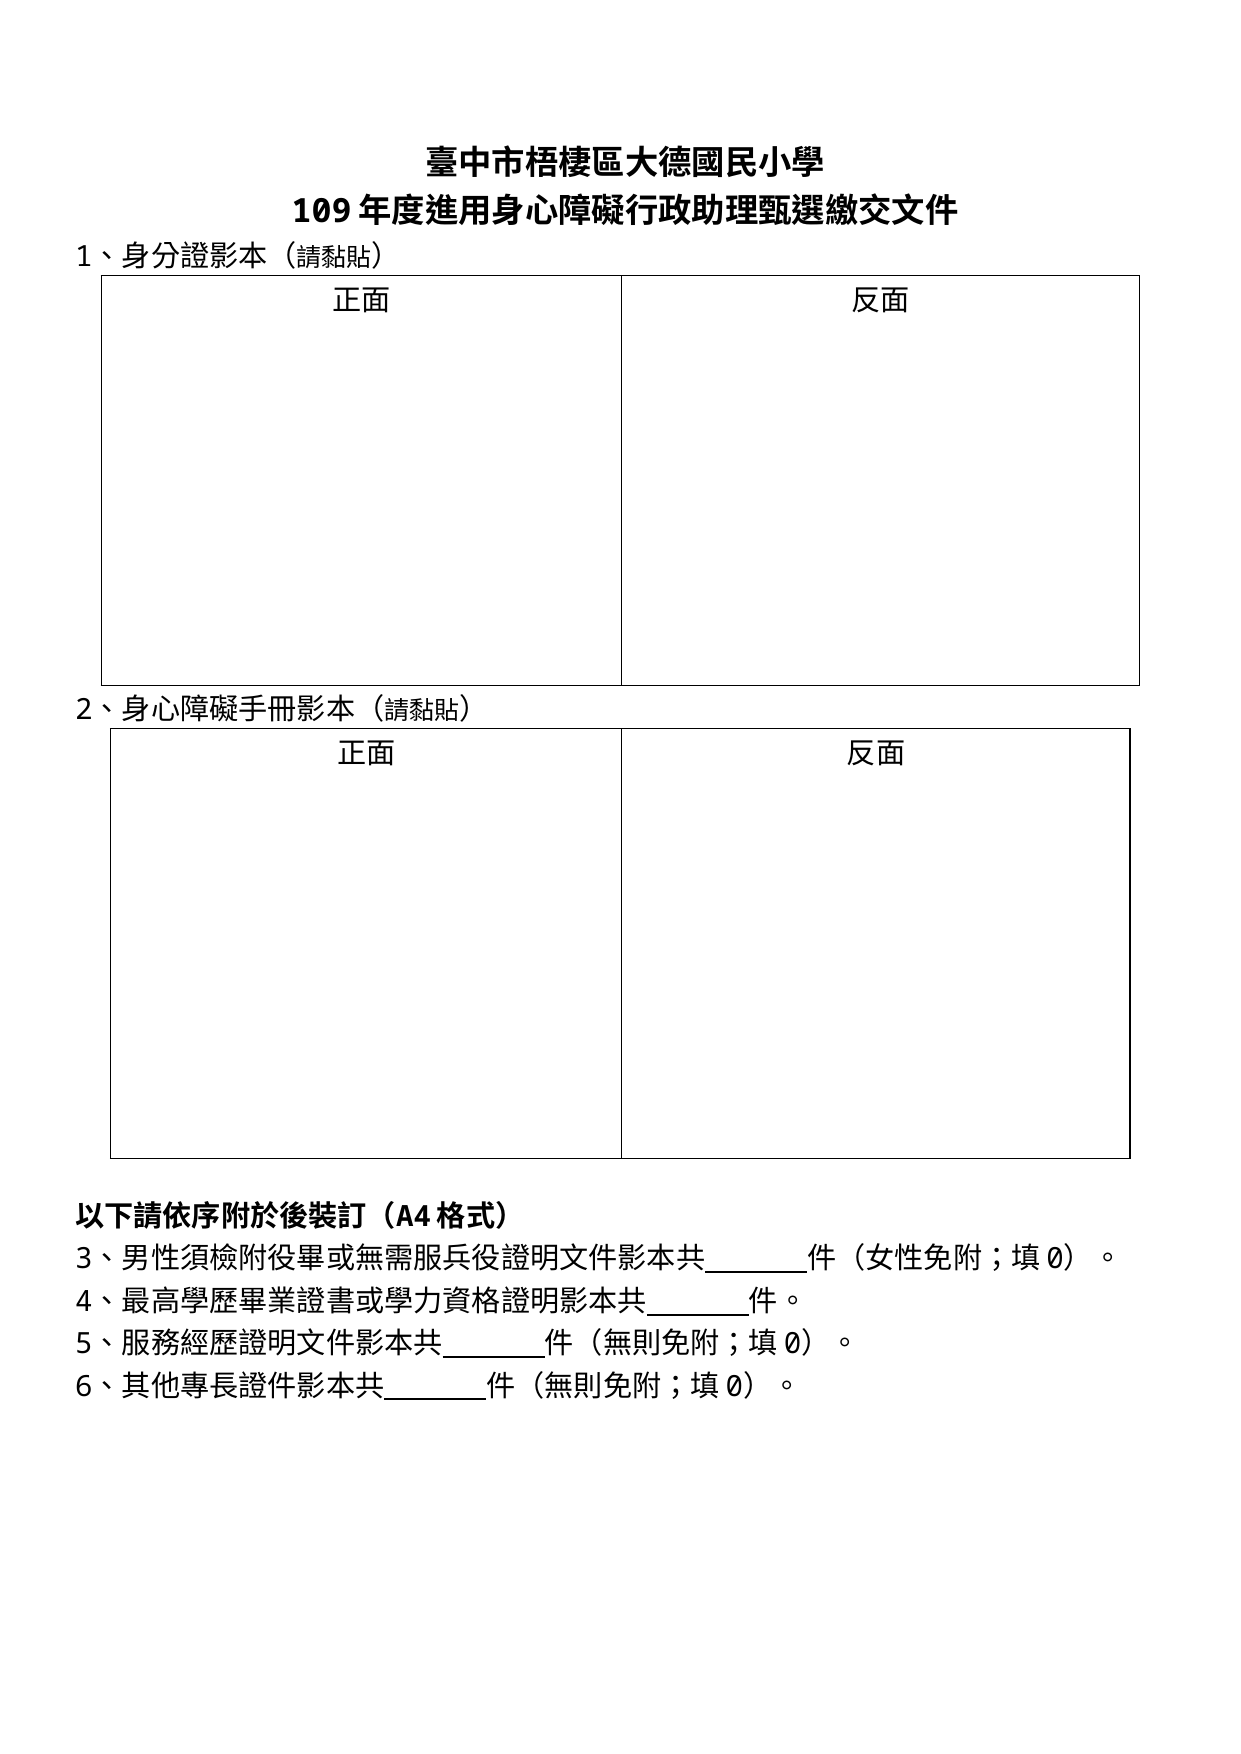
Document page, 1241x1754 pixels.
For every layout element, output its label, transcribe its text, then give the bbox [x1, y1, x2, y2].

table_header 正面 [102, 276, 621, 685]
text 2、身心障礙手冊影本（請黏貼） [75, 686, 1165, 728]
text 1、身分證影本（請黏貼） [75, 233, 1165, 275]
text 109年度進用身心障礙行政助理甄選繳交文件 [75, 184, 1174, 233]
text 6、其他專長證件影本共 件（無則免附；填0）。 [75, 1362, 1165, 1404]
text 3、男性須檢附役畢或無需服兵役證明文件影本共 件（女性免附；填0）。 [75, 1235, 1165, 1277]
table_header 反面 [622, 276, 1139, 685]
table_header 正面 [111, 729, 621, 1157]
text 4、最高學歷畢業證書或學力資格證明影本共 件。 [75, 1277, 1165, 1320]
text 以下請依序附於後裝訂（A4格式） [75, 1192, 1165, 1235]
text 臺中市梧棲區大德國民小學 [75, 136, 1174, 184]
table_header 反面 [622, 729, 1129, 1157]
text 5、服務經歷證明文件影本共 件（無則免附；填0）。 [75, 1320, 1165, 1362]
